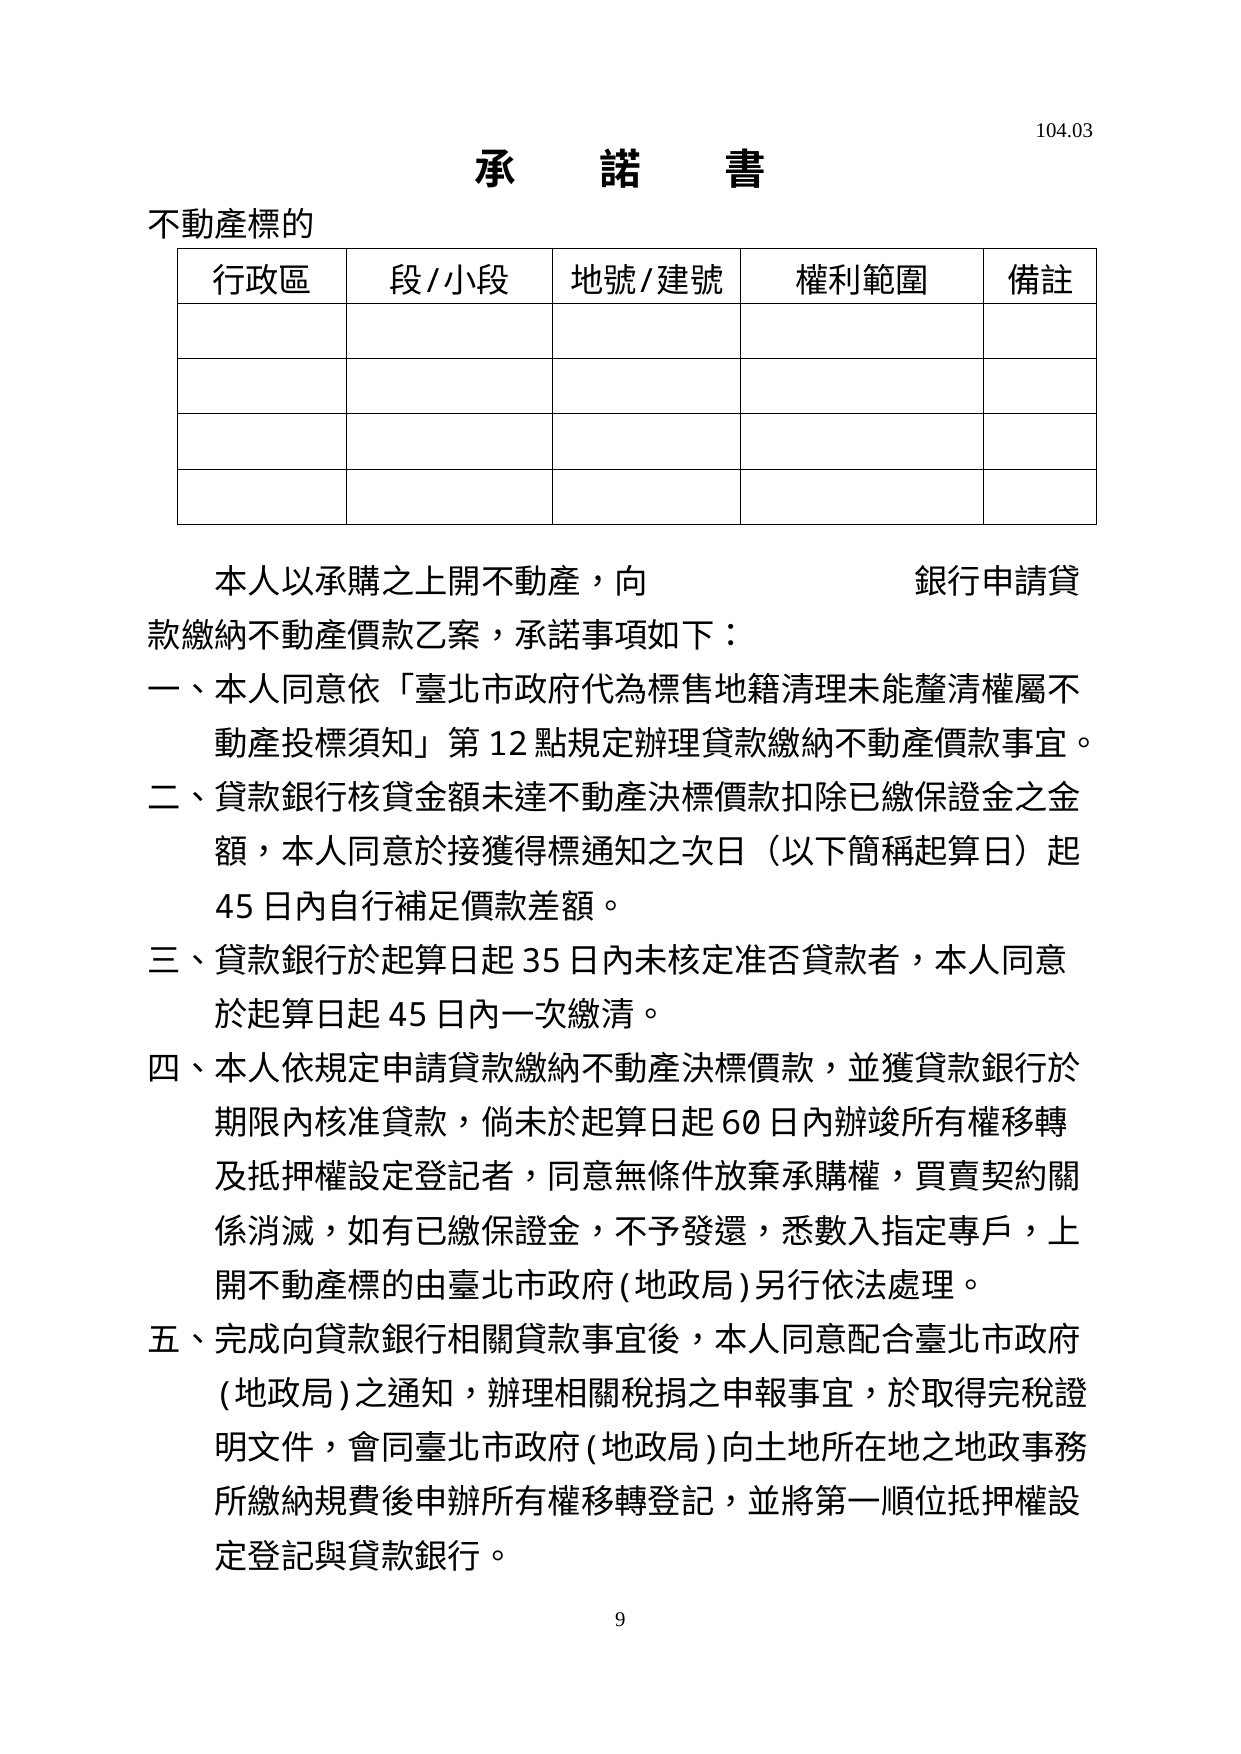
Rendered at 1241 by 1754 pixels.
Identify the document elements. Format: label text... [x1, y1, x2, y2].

table_cell [984, 470, 1096, 524]
table_cell [741, 304, 983, 358]
table_cell [347, 414, 552, 468]
text 四、本人依規定申請貸款繳納不動產決標價款，並獲貸款銀行於期限內核准貸款，倘未於起算日起60日內辦竣所有權移轉及抵押權設定登記者，同意無條件放棄承購權，買賣契約關係消滅，如有已繳保證金，不予發還，悉數入指定專戶，上開不動產標的由臺北市政府(地政局)另行依法處理。 [148, 1037, 1092, 1308]
table_cell [347, 359, 552, 413]
table_cell [984, 414, 1096, 468]
table_header 權利範圍 [741, 249, 983, 303]
table_cell [741, 470, 983, 524]
text 二、貸款銀行核貸金額未達不動產決標價款扣除已繳保證金之金額，本人同意於接獲得標通知之次日（以下簡稱起算日）起45日內自行補足價款差額。 [148, 766, 1092, 929]
table_cell [984, 359, 1096, 413]
table_cell [178, 304, 346, 358]
table_cell [984, 304, 1096, 358]
table_cell [553, 359, 740, 413]
table_cell [553, 470, 740, 524]
table_cell [741, 359, 983, 413]
table_cell [553, 304, 740, 358]
text 承 諾 書 [148, 148, 1092, 193]
text 本人以承購之上開不動產，向 銀行申請貸款繳納不動產價款乙案，承諾事項如下： [148, 550, 1092, 658]
text 不動產標的 [148, 193, 1092, 248]
table_cell [178, 414, 346, 468]
text 一、本人同意依「臺北市政府代為標售地籍清理未能釐清權屬不動產投標須知」第12點規定辦理貸款繳納不動產價款事宜。 [148, 658, 1092, 766]
table_header 行政區 [178, 249, 346, 303]
table_cell [347, 304, 552, 358]
table_cell [178, 359, 346, 413]
table_cell [741, 414, 983, 468]
table_cell [347, 470, 552, 524]
text 三、貸款銀行於起算日起35日內未核定准否貸款者，本人同意於起算日起45日內一次繳清。 [148, 929, 1092, 1037]
table_header 備註 [984, 249, 1096, 303]
table_cell [178, 470, 346, 524]
table_header 地號/建號 [553, 249, 740, 303]
text 五、完成向貸款銀行相關貸款事宜後，本人同意配合臺北市政府(地政局)之通知，辦理相關稅捐之申報事宜，於取得完稅證明文件，會同臺北市政府(地政局)向土地所在地之地政事務所繳納規費後申辦所有權移轉登記，並將第一順位抵押權設定登記與貸款銀行。 [148, 1308, 1092, 1579]
table_cell [553, 414, 740, 468]
table_header 段/小段 [347, 249, 552, 303]
